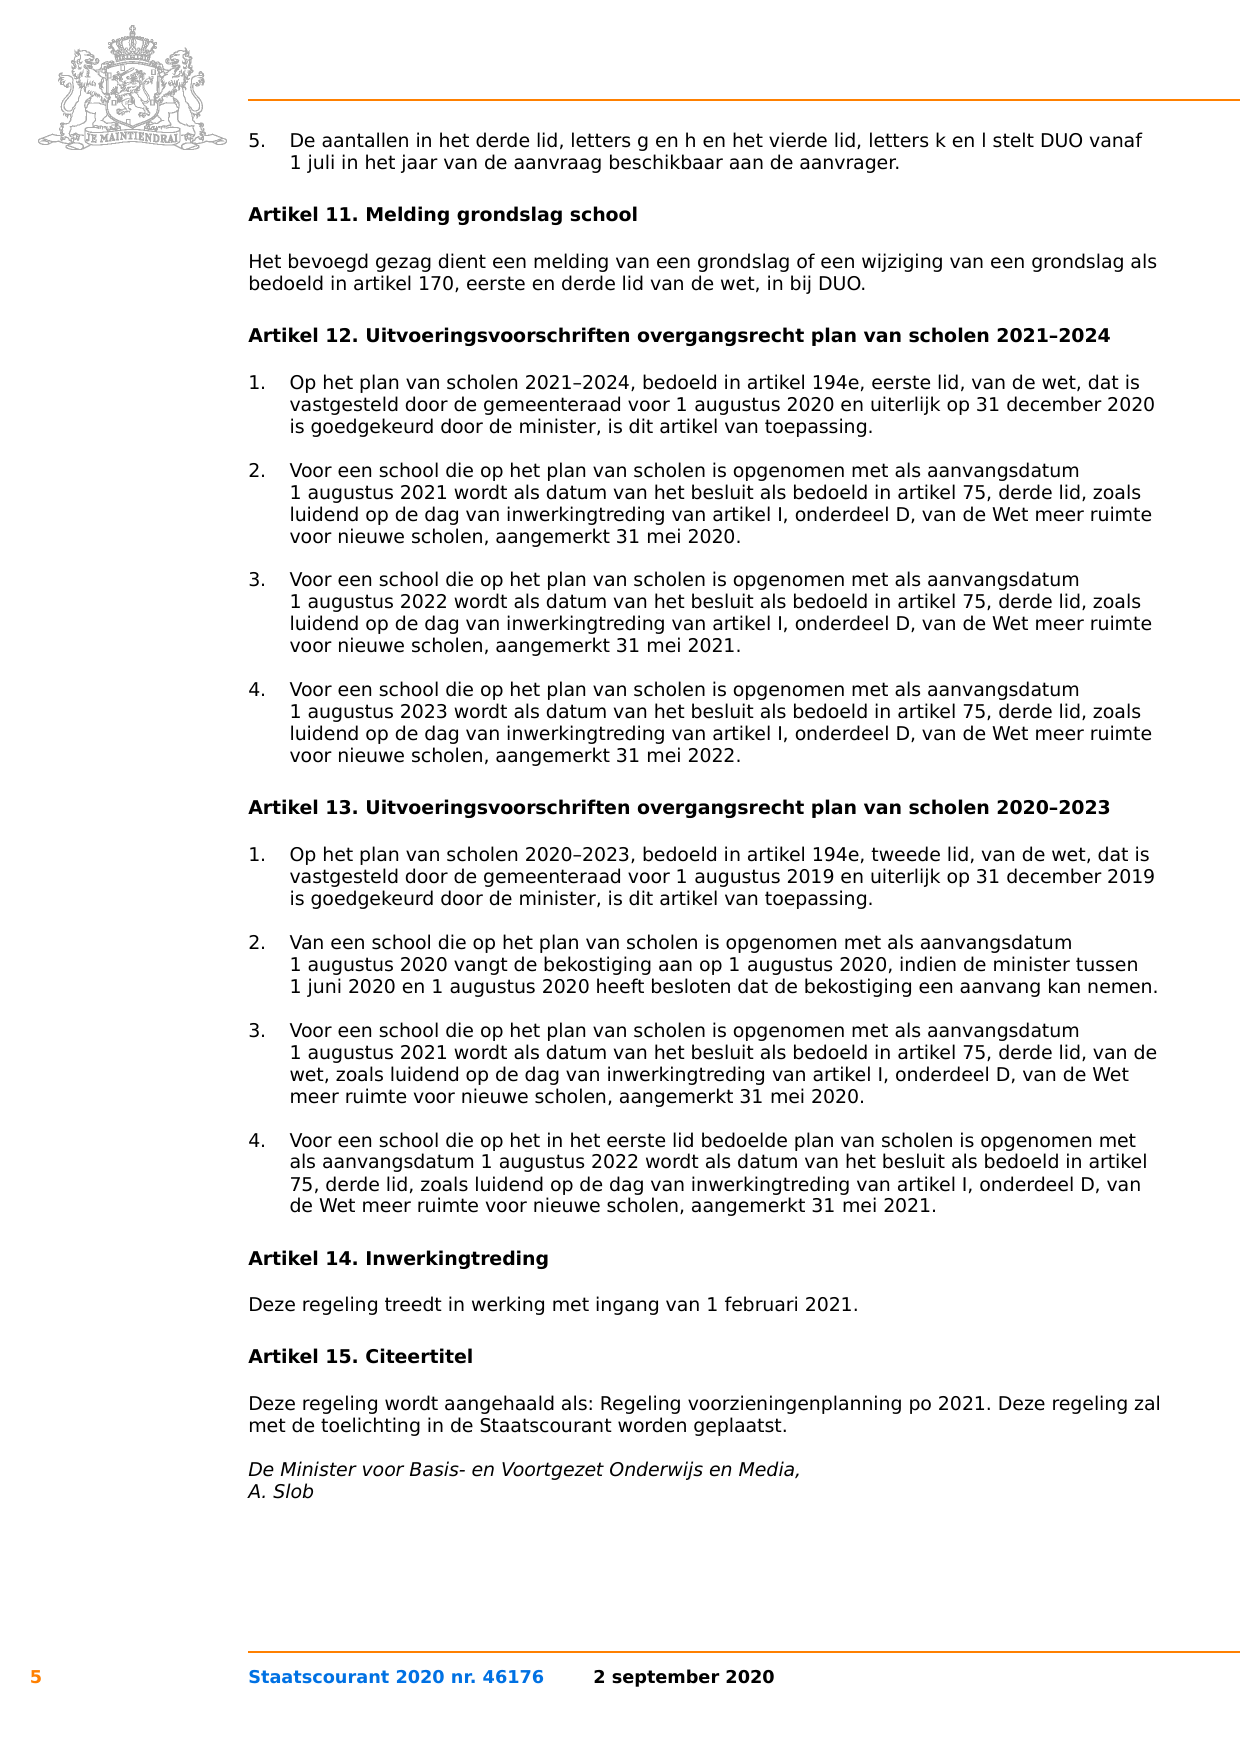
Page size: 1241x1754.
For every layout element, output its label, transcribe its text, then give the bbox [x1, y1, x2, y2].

text 5. De aantallen in het derde lid, letters g en h en het vierde lid, letters k en l stelt DUO vanaf 1 juli in het jaar van de aanvraag beschikbaar aan de aanvrager. [248, 130, 1163, 174]
text Het bevoegd gezag dient een melding van een grondslag of een wijziging van een grondslag als bedoeld in artikel 170, eerste en derde lid van de wet, in bij DUO. [248, 251, 1163, 295]
text 1. Op het plan van scholen 2020–2023, bedoeld in artikel 194e, tweede lid, van de wet, dat is vastgesteld door de gemeenteraad voor 1 augustus 2019 en uiterlijk op 31 december 2019 is goedgekeurd door de minister, is dit artikel van toepassing. [248, 844, 1163, 910]
text Deze regeling treedt in werking met ingang van 1 februari 2021. [248, 1294, 1163, 1316]
subtitle Artikel 11. Melding grondslag school [248, 204, 1163, 226]
text 3. Voor een school die op het plan van scholen is opgenomen met als aanvangsdatum 1 augustus 2021 wordt als datum van het besluit als bedoeld in artikel 75, derde lid, van de wet, zoals luidend op de dag van inwerkingtreding van artikel I, onderdeel D, van de Wet meer ruimte voor nieuwe scholen, aangemerkt 31 mei 2020. [248, 1020, 1163, 1108]
text 4. Voor een school die op het plan van scholen is opgenomen met als aanvangsdatum 1 augustus 2023 wordt als datum van het besluit als bedoeld in artikel 75, derde lid, zoals luidend op de dag van inwerkingtreding van artikel I, onderdeel D, van de Wet meer ruimte voor nieuwe scholen, aangemerkt 31 mei 2022. [248, 679, 1163, 767]
picture [38, 25, 227, 150]
subtitle Artikel 15. Citeertitel [248, 1346, 1163, 1368]
subtitle Artikel 13. Uitvoeringsvoorschriften overgangsrecht plan van scholen 2020–2023 [248, 797, 1163, 819]
text 3. Voor een school die op het plan van scholen is opgenomen met als aanvangsdatum 1 augustus 2022 wordt als datum van het besluit als bedoeld in artikel 75, derde lid, zoals luidend op de dag van inwerkingtreding van artikel I, onderdeel D, van de Wet meer ruimte voor nieuwe scholen, aangemerkt 31 mei 2021. [248, 569, 1163, 657]
text 2. Van een school die op het plan van scholen is opgenomen met als aanvangsdatum 1 augustus 2020 vangt de bekostiging aan op 1 augustus 2020, indien de minister tussen 1 juni 2020 en 1 augustus 2020 heeft besloten dat de bekostiging een aanvang kan nemen. [248, 932, 1163, 998]
text 4. Voor een school die op het in het eerste lid bedoelde plan van scholen is opgenomen met als aanvangsdatum 1 augustus 2022 wordt als datum van het besluit als bedoeld in artikel 75, derde lid, zoals luidend op de dag van inwerkingtreding van artikel I, onderdeel D, van de Wet meer ruimte voor nieuwe scholen, aangemerkt 31 mei 2021. [248, 1129, 1163, 1217]
text 2. Voor een school die op het plan van scholen is opgenomen met als aanvangsdatum 1 augustus 2021 wordt als datum van het besluit als bedoeld in artikel 75, derde lid, zoals luidend op de dag van inwerkingtreding van artikel I, onderdeel D, van de Wet meer ruimte voor nieuwe scholen, aangemerkt 31 mei 2020. [248, 459, 1163, 547]
subtitle Artikel 12. Uitvoeringsvoorschriften overgangsrecht plan van scholen 2021–2024 [248, 325, 1163, 347]
subtitle Artikel 14. Inwerkingtreding [248, 1247, 1163, 1269]
text Deze regeling wordt aangehaald als: Regeling voorzieningenplanning po 2021. Deze regeling zal met de toelichting in de Staatscourant worden geplaatst. [248, 1393, 1163, 1437]
text 1. Op het plan van scholen 2021–2024, bedoeld in artikel 194e, eerste lid, van de wet, dat is vastgesteld door de gemeenteraad voor 1 augustus 2020 en uiterlijk op 31 december 2020 is goedgekeurd door de minister, is dit artikel van toepassing. [248, 372, 1163, 438]
text De Minister voor Basis- en Voortgezet Onderwijs en Media, A. Slob [248, 1459, 1163, 1503]
